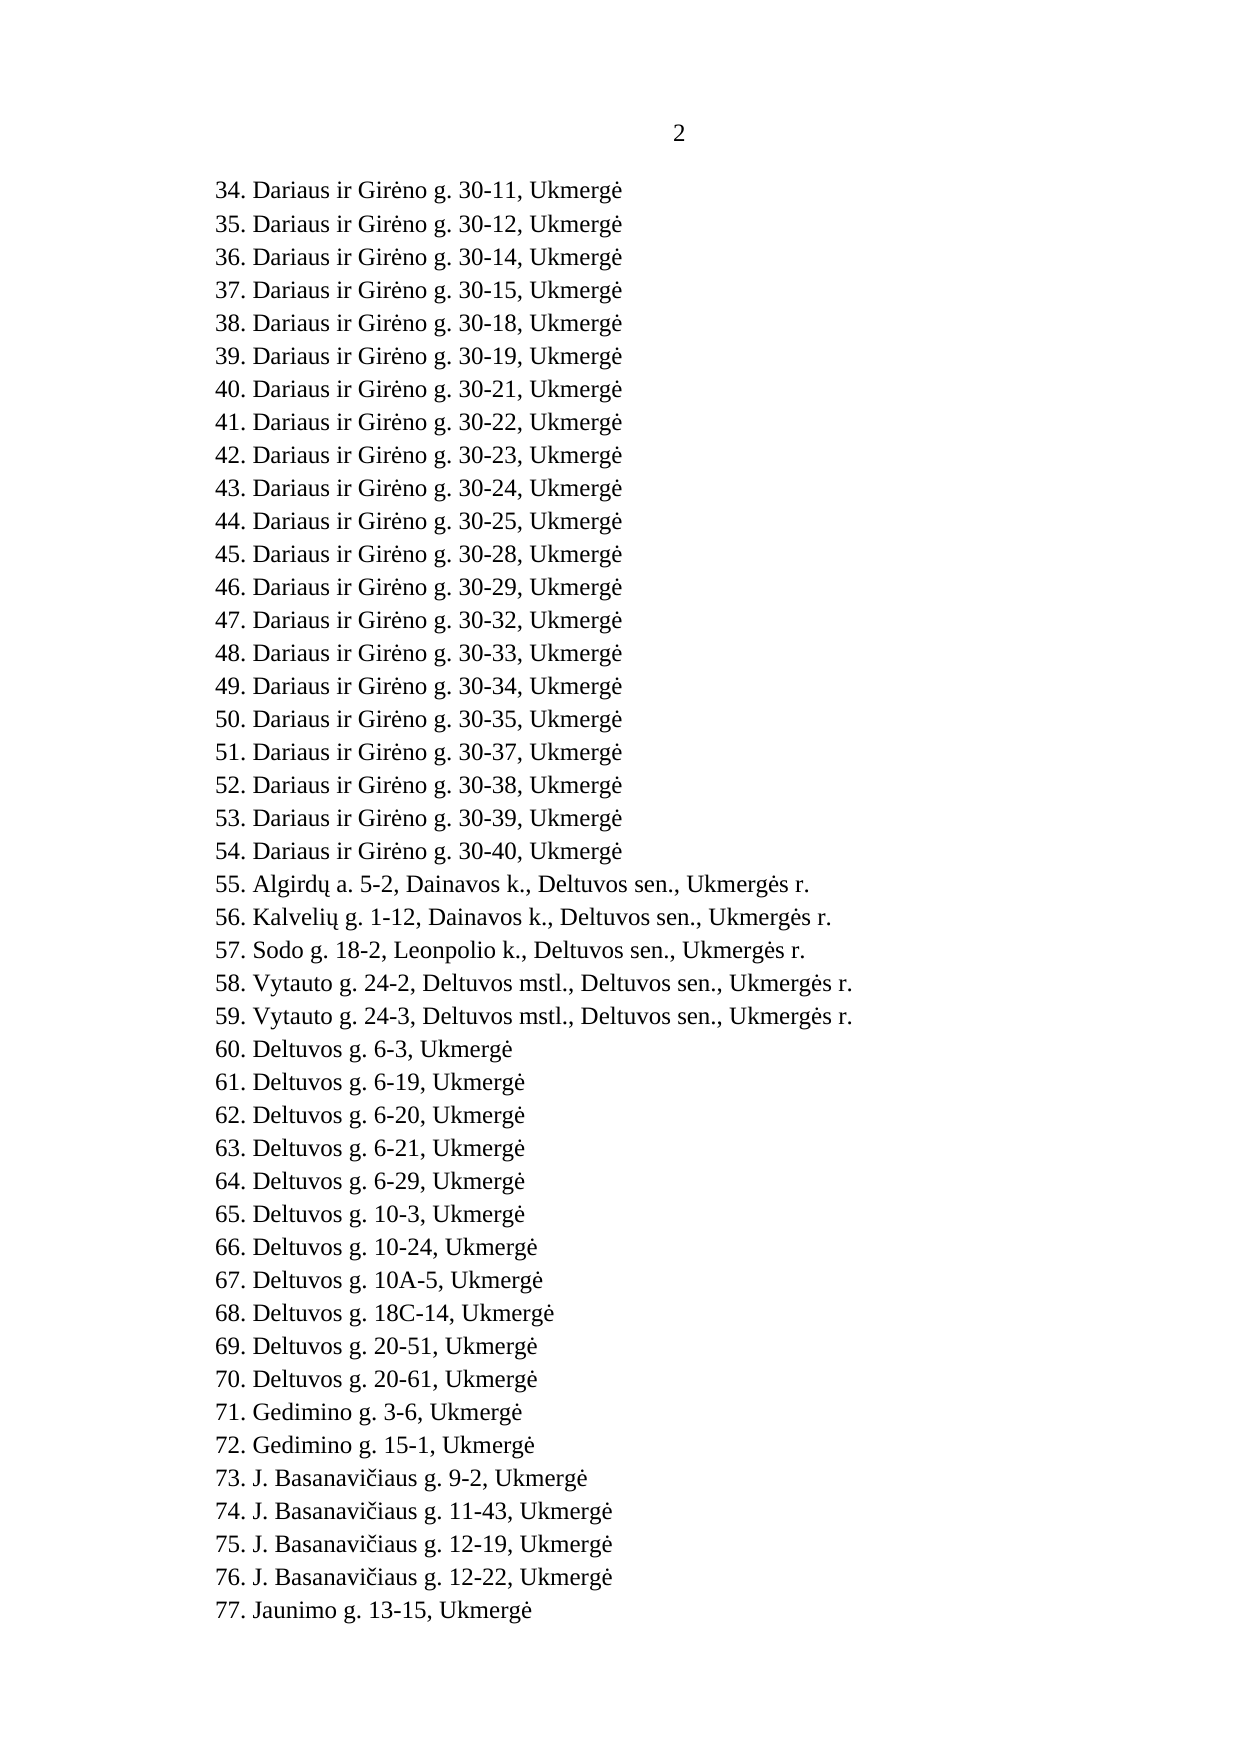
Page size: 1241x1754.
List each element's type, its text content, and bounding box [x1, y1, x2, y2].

text 42. Dariaus ir Girėno g. 30-23, Ukmergė [215, 440, 1181, 468]
text 60. Deltuvos g. 6-3, Ukmergė [215, 1034, 1181, 1063]
text 40. Dariaus ir Girėno g. 30-21, Ukmergė [215, 374, 1181, 402]
text 46. Dariaus ir Girėno g. 30-29, Ukmergė [215, 572, 1181, 601]
text 64. Deltuvos g. 6-29, Ukmergė [215, 1166, 1181, 1195]
text 71. Gedimino g. 3-6, Ukmergė [215, 1397, 1181, 1426]
text 55. Algirdų a. 5-2, Dainavos k., Deltuvos sen., Ukmergės r. [215, 869, 1181, 898]
text 52. Dariaus ir Girėno g. 30-38, Ukmergė [215, 770, 1181, 799]
text 72. Gedimino g. 15-1, Ukmergė [215, 1430, 1181, 1459]
text 63. Deltuvos g. 6-21, Ukmergė [215, 1133, 1181, 1162]
text 76. J. Basanavičiaus g. 12-22, Ukmergė [215, 1562, 1181, 1591]
text 73. J. Basanavičiaus g. 9-2, Ukmergė [215, 1463, 1181, 1492]
text 41. Dariaus ir Girėno g. 30-22, Ukmergė [215, 407, 1181, 436]
text 53. Dariaus ir Girėno g. 30-39, Ukmergė [215, 803, 1181, 832]
text 37. Dariaus ir Girėno g. 30-15, Ukmergė [215, 275, 1181, 303]
text 57. Sodo g. 18-2, Leonpolio k., Deltuvos sen., Ukmergės r. [215, 935, 1181, 964]
text 58. Vytauto g. 24-2, Deltuvos mstl., Deltuvos sen., Ukmergės r. [215, 968, 1181, 997]
text 47. Dariaus ir Girėno g. 30-32, Ukmergė [215, 605, 1181, 634]
text 61. Deltuvos g. 6-19, Ukmergė [215, 1067, 1181, 1096]
text 59. Vytauto g. 24-3, Deltuvos mstl., Deltuvos sen., Ukmergės r. [215, 1001, 1181, 1030]
text 66. Deltuvos g. 10-24, Ukmergė [215, 1232, 1181, 1261]
text 50. Dariaus ir Girėno g. 30-35, Ukmergė [215, 704, 1181, 733]
text 44. Dariaus ir Girėno g. 30-25, Ukmergė [215, 506, 1181, 534]
text 74. J. Basanavičiaus g. 11-43, Ukmergė [215, 1496, 1181, 1525]
text 54. Dariaus ir Girėno g. 30-40, Ukmergė [215, 836, 1181, 865]
text 39. Dariaus ir Girėno g. 30-19, Ukmergė [215, 341, 1181, 369]
text 36. Dariaus ir Girėno g. 30-14, Ukmergė [215, 242, 1181, 270]
text 77. Jaunimo g. 13-15, Ukmergė [215, 1596, 1181, 1624]
text 34. Dariaus ir Girėno g. 30-11, Ukmergė [215, 176, 1181, 204]
text 70. Deltuvos g. 20-61, Ukmergė [215, 1364, 1181, 1393]
text 65. Deltuvos g. 10-3, Ukmergė [215, 1199, 1181, 1228]
text 75. J. Basanavičiaus g. 12-19, Ukmergė [215, 1529, 1181, 1558]
text 67. Deltuvos g. 10A-5, Ukmergė [215, 1265, 1181, 1294]
text 38. Dariaus ir Girėno g. 30-18, Ukmergė [215, 308, 1181, 336]
text 43. Dariaus ir Girėno g. 30-24, Ukmergė [215, 473, 1181, 502]
text 45. Dariaus ir Girėno g. 30-28, Ukmergė [215, 539, 1181, 568]
text 56. Kalvelių g. 1-12, Dainavos k., Deltuvos sen., Ukmergės r. [215, 902, 1181, 931]
text 68. Deltuvos g. 18C-14, Ukmergė [215, 1298, 1181, 1327]
text 62. Deltuvos g. 6-20, Ukmergė [215, 1100, 1181, 1129]
text 69. Deltuvos g. 20-51, Ukmergė [215, 1331, 1181, 1360]
text 49. Dariaus ir Girėno g. 30-34, Ukmergė [215, 671, 1181, 700]
text 48. Dariaus ir Girėno g. 30-33, Ukmergė [215, 638, 1181, 667]
text 51. Dariaus ir Girėno g. 30-37, Ukmergė [215, 737, 1181, 766]
text 35. Dariaus ir Girėno g. 30-12, Ukmergė [215, 209, 1181, 237]
